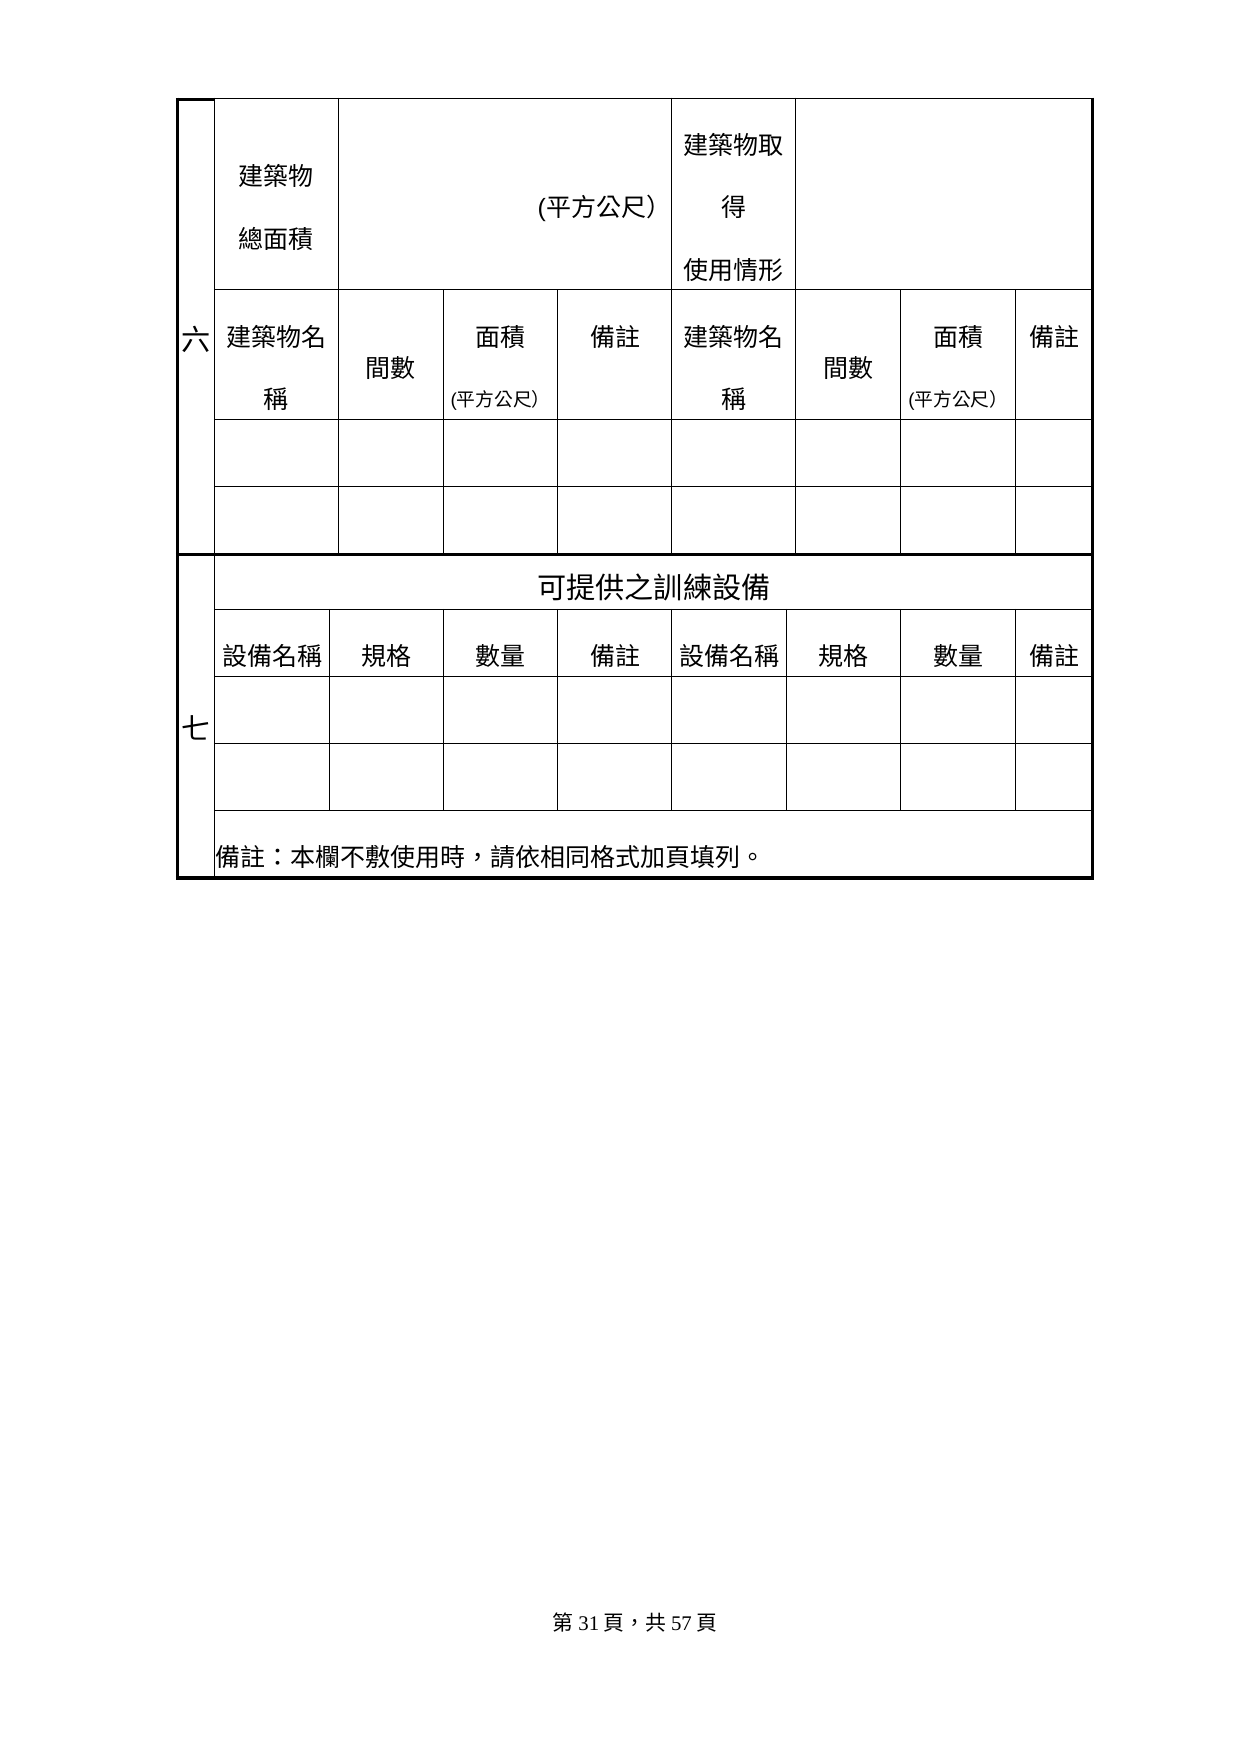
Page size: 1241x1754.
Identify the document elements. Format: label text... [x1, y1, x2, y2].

table_cell 備註：本欄不敷使用時，請依相同格式加頁填列。 [215, 811, 1091, 876]
table_cell 間數 [339, 290, 443, 419]
table_cell [672, 420, 795, 486]
table_cell [339, 420, 443, 486]
table_cell 建築物取得 使用情形 [672, 99, 795, 289]
table_cell 建築物名稱 [672, 290, 795, 419]
table_cell 備註 [1016, 290, 1091, 419]
table_cell [787, 744, 900, 809]
table_cell [558, 677, 671, 743]
table_cell (平方公尺） [339, 99, 671, 289]
table_cell [558, 744, 671, 809]
table_cell 設備名稱 [672, 610, 786, 676]
table_cell [558, 487, 671, 552]
table_cell 六 [179, 101, 214, 552]
table_cell 面積 (平方公尺） [901, 290, 1015, 419]
table_cell [672, 677, 786, 743]
table_cell [444, 487, 557, 552]
table_cell 可提供之訓練設備 [215, 556, 1091, 609]
table_cell [215, 420, 338, 486]
table_cell [330, 677, 443, 743]
table_cell [1016, 420, 1091, 486]
table_cell 面積 (平方公尺） [444, 290, 557, 419]
table_cell [215, 677, 329, 743]
table_cell 建築物 總面積 [215, 99, 338, 289]
table_cell [1016, 487, 1091, 552]
table_cell 建築物名稱 [215, 290, 338, 419]
table_cell [901, 420, 1015, 486]
table_cell [796, 99, 1091, 289]
table_cell [1016, 744, 1091, 809]
table_cell [558, 420, 671, 486]
table_cell 設備名稱 [215, 610, 329, 676]
table_cell [444, 420, 557, 486]
table_cell [215, 744, 329, 809]
table_cell 備註 [1016, 610, 1091, 676]
table_cell 七 [179, 556, 214, 876]
table_cell [330, 744, 443, 809]
table_cell [339, 487, 443, 552]
table_cell [1016, 677, 1091, 743]
table_cell [796, 420, 900, 486]
table_cell [901, 677, 1015, 743]
table_cell [672, 744, 786, 809]
table_cell 規格 [330, 610, 443, 676]
table_cell 備註 [558, 610, 671, 676]
table_cell [215, 487, 338, 552]
table_cell 備註 [558, 290, 671, 419]
table_cell [444, 677, 557, 743]
table_cell [787, 677, 900, 743]
table_cell [672, 487, 795, 552]
table_cell [901, 487, 1015, 552]
table_cell [901, 744, 1015, 809]
table_cell 數量 [901, 610, 1015, 676]
table_cell 規格 [787, 610, 900, 676]
table_cell 間數 [796, 290, 900, 419]
table_cell [796, 487, 900, 552]
table_cell [444, 744, 557, 809]
table_cell 數量 [444, 610, 557, 676]
